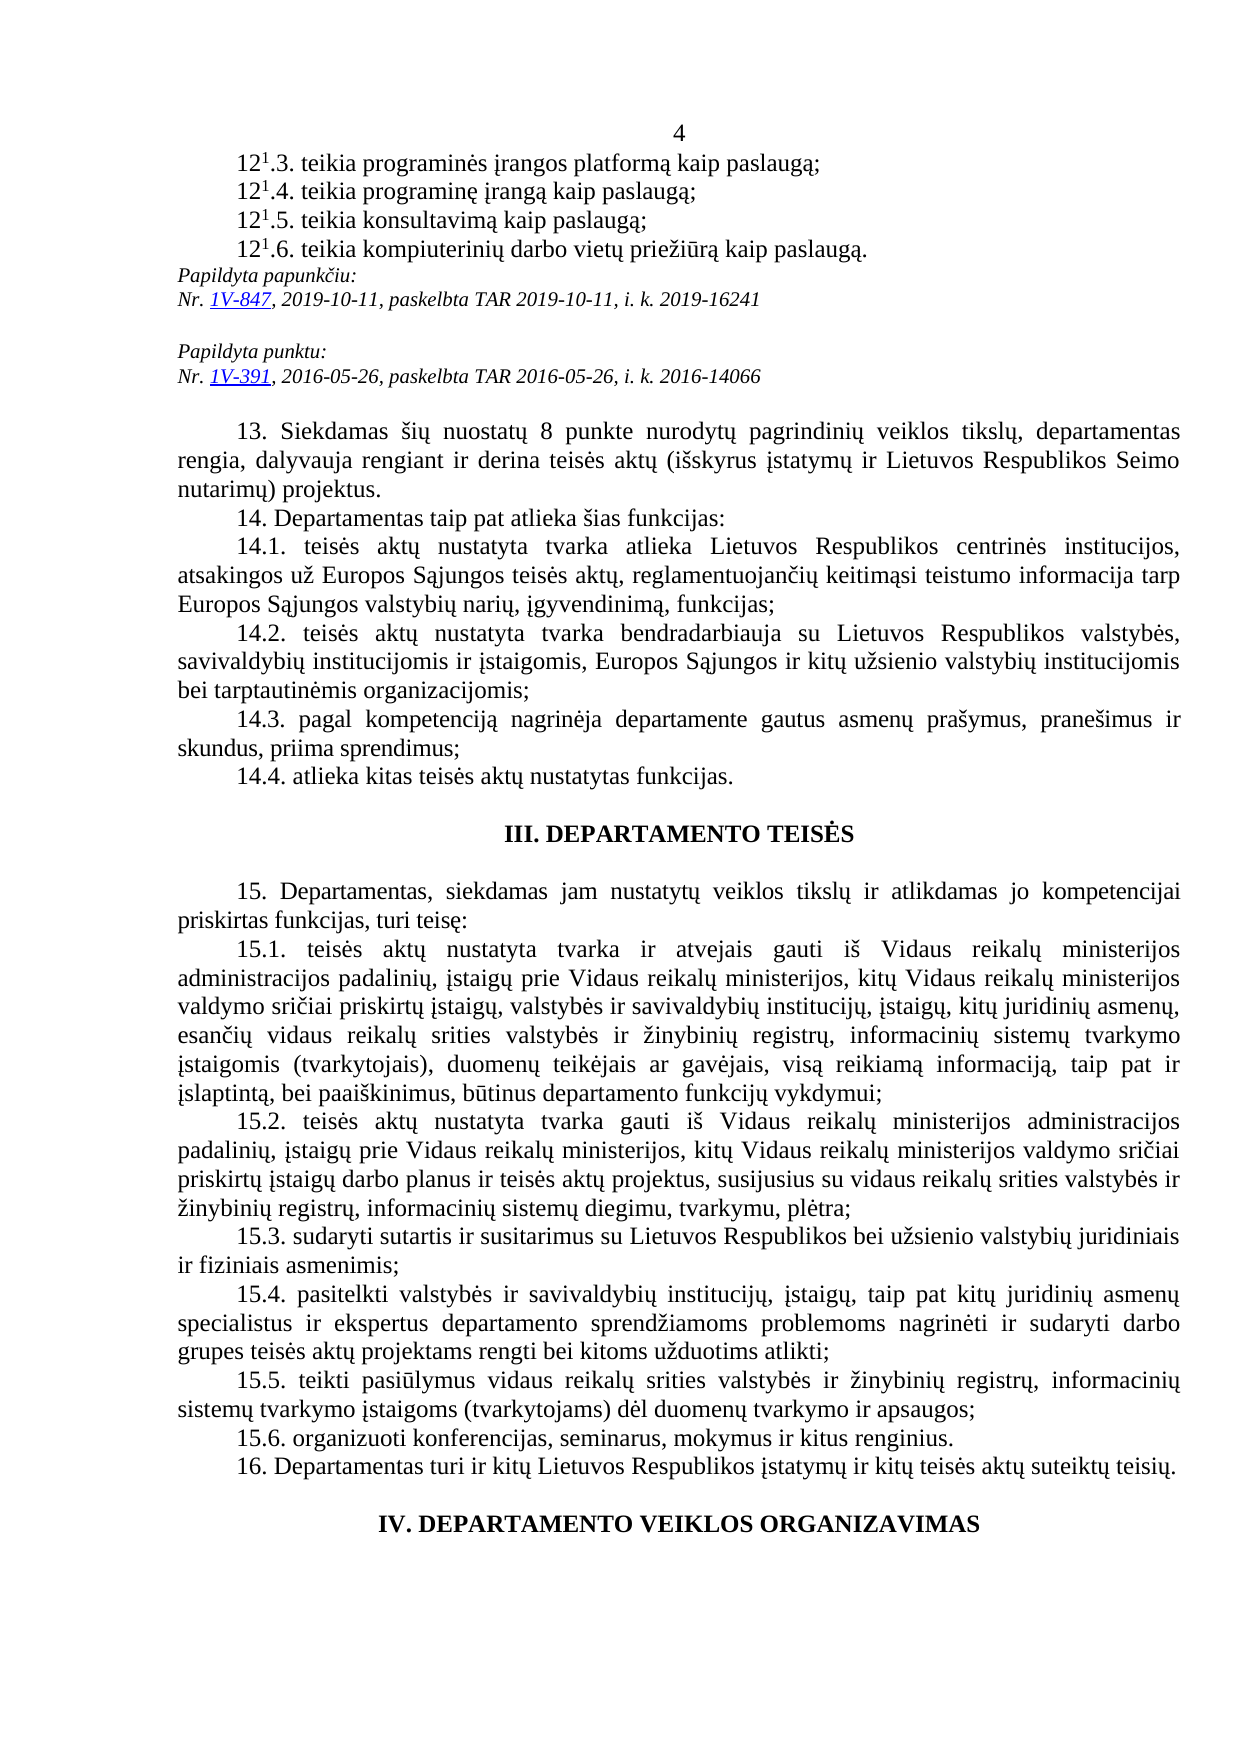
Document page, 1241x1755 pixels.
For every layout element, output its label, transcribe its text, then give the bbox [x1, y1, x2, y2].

text 15.5. teikti pasiūlymus vidaus reikalų srities valstybės ir žinybinių registrų, informacinių sistemų tvarkymo įstaigoms (tvarkytojams) dėl duomenų tvarkymo ir apsaugos; [177, 1365, 1181, 1423]
text 15.2. teisės aktų nustatyta tvarka gauti iš Vidaus reikalų ministerijos administracijos padalinių, įstaigų prie Vidaus reikalų ministerijos, kitų Vidaus reikalų ministerijos valdymo sričiai priskirtų įstaigų darbo planus ir teisės aktų projektus, susijusius su vidaus reikalų srities valstybės ir žinybinių registrų, informacinių sistemų diegimu, tvarkymu, plėtra; [177, 1106, 1181, 1221]
text 15.4. pasitelkti valstybės ir savivaldybių institucijų, įstaigų, taip pat kitų juridinių asmenų specialistus ir ekspertus departamento sprendžiamoms problemoms nagrinėti ir sudaryti darbo grupes teisės aktų projektams rengti bei kitoms užduotims atlikti; [177, 1279, 1181, 1365]
text 15.1. teisės aktų nustatyta tvarka ir atvejais gauti iš Vidaus reikalų ministerijos administracijos padalinių, įstaigų prie Vidaus reikalų ministerijos, kitų Vidaus reikalų ministerijos valdymo sričiai priskirtų įstaigų, valstybės ir savivaldybių institucijų, įstaigų, kitų juridinių asmenų, esančių vidaus reikalų srities valstybės ir žinybinių registrų, informacinių sistemų tvarkymo įstaigomis (tvarkytojais), duomenų teikėjais ar gavėjais, visą reikiamą informaciją, taip pat ir įslaptintą, bei paaiškinimus, būtinus departamento funkcijų vykdymui; [177, 934, 1181, 1106]
text IV. departamento VEIKLOS ORGANIZAVIMAS [177, 1509, 1181, 1538]
text 14.4. atlieka kitas teisės aktų nustatytas funkcijas. [177, 761, 1181, 790]
text Papildyta punktu: [177, 339, 1181, 363]
text 121.5. teikia konsultavimą kaip paslaugą; [177, 205, 1181, 234]
text 16. Departamentas turi ir kitų Lietuvos Respublikos įstatymų ir kitų teisės aktų suteiktų teisių. [177, 1451, 1181, 1480]
text 121.6. teikia kompiuterinių darbo vietų priežiūrą kaip paslaugą. [177, 234, 1181, 263]
text 14. Departamentas taip pat atlieka šias funkcijas: [177, 503, 1181, 531]
text Papildyta papunkčiu: [177, 263, 1181, 287]
text 14.2. teisės aktų nustatyta tvarka bendradarbiauja su Lietuvos Respublikos valstybės, savivaldybių institucijomis ir įstaigomis, Europos Sąjungos ir kitų užsienio valstybių institucijomis bei tarptautinėmis organizacijomis; [177, 618, 1181, 704]
text 13. Siekdamas šių nuostatų 8 punkte nurodytų pagrindinių veiklos tikslų, departamentas rengia, dalyvauja rengiant ir derina teisės aktų (išskyrus įstatymų ir Lietuvos Respublikos Seimo nutarimų) projektus. [177, 416, 1181, 503]
text 14.3. pagal kompetenciją nagrinėja departamente gautus asmenų prašymus, pranešimus ir skundus, priima sprendimus; [177, 704, 1181, 761]
text iii. dEPARTAMENTO TEISĖS [177, 819, 1181, 848]
text 15.6. organizuoti konferencijas, seminarus, mokymus ir kitus renginius. [177, 1423, 1181, 1451]
text 14.1. teisės aktų nustatyta tvarka atlieka Lietuvos Respublikos centrinės institucijos, atsakingos už Europos Sąjungos teisės aktų, reglamentuojančių keitimąsi teistumo informacija tarp Europos Sąjungos valstybių narių, įgyvendinimą, funkcijas; [177, 531, 1181, 618]
text Nr. 1V-847, 2019-10-11, paskelbta TAR 2019-10-11, i. k. 2019-16241 [177, 287, 1181, 311]
text Nr. 1V-391, 2016-05-26, paskelbta TAR 2016-05-26, i. k. 2016-14066 [177, 363, 1181, 388]
text 15.3. sudaryti sutartis ir susitarimus su Lietuvos Respublikos bei užsienio valstybių juridiniais ir fiziniais asmenimis; [177, 1221, 1181, 1279]
text 121.3. teikia programinės įrangos platformą kaip paslaugą; [177, 148, 1181, 176]
text 121.4. teikia programinę įrangą kaip paslaugą; [177, 176, 1181, 205]
text 15. Departamentas, siekdamas jam nustatytų veiklos tikslų ir atlikdamas jo kompetencijai priskirtas funkcijas, turi teisę: [177, 876, 1181, 934]
